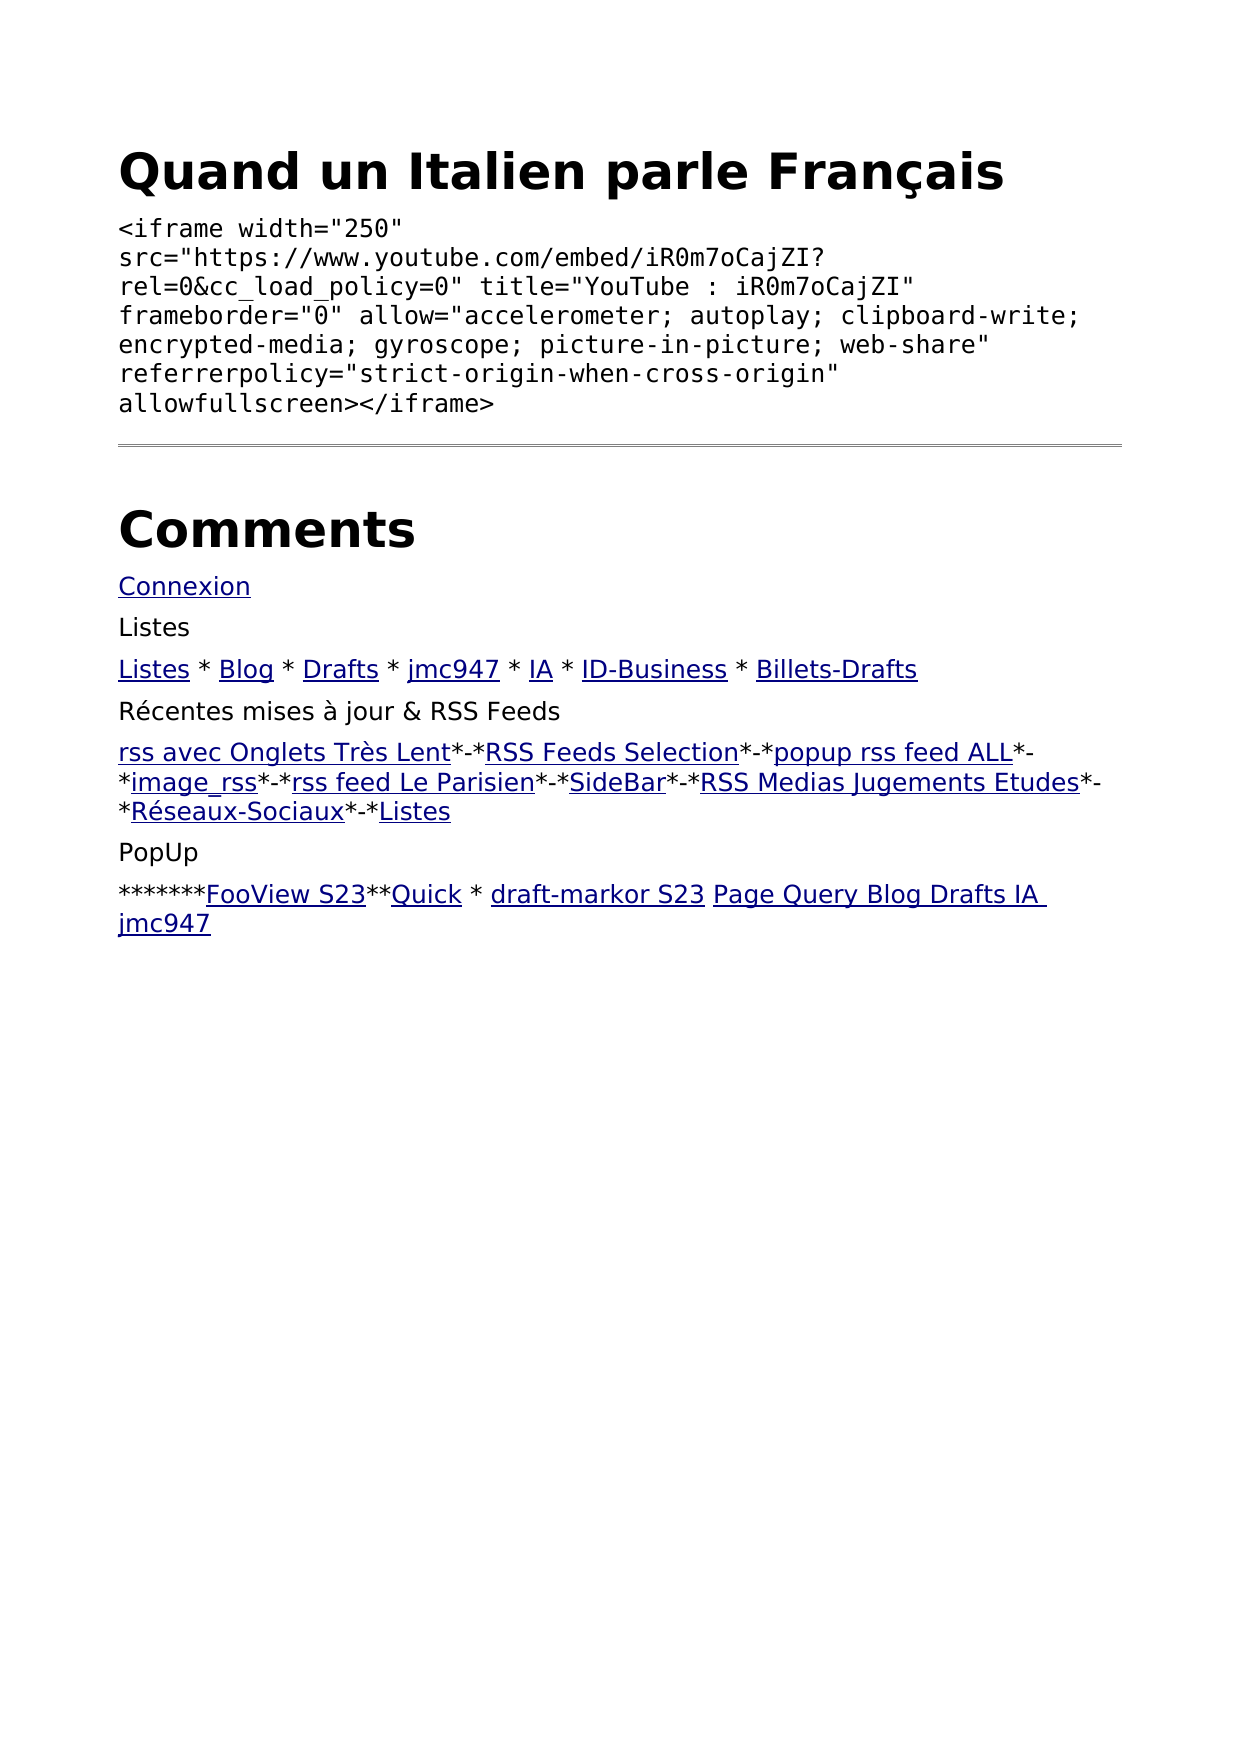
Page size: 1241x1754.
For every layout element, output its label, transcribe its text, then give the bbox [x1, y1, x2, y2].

text PopUp [118, 838, 1122, 868]
text Listes [118, 613, 1122, 643]
text <iframe width="250" src="https://www.youtube.com/embed/iR0m7oCajZI?rel=0&cc_load_policy=0" title="YouTube : iR0m7oCajZI" frameborder="0" allow="accelerometer; autoplay; clipboard-write; encrypted-media; gyroscope; picture-in-picture; web-share" referrerpolicy="strict-origin-when-cross-origin" allowfullscreen></iframe> [118, 214, 1122, 418]
text Listes * Blog * Drafts * jmc947 * IA * ID-Business * Billets-Drafts [118, 655, 1122, 684]
text Récentes mises à jour & RSS Feeds [118, 697, 1122, 726]
subtitle Comments [118, 501, 1122, 559]
text Connexion [118, 572, 1122, 601]
subtitle Quand un Italien parle Français [118, 143, 1122, 201]
text *******FooView S23**Quick * draft-markor S23 Page Query Blog Drafts IA jmc947 [118, 880, 1122, 938]
text rss avec Onglets Très Lent*-*RSS Feeds Selection*-*popup rss feed ALL*-*image_rss*-*rss feed Le Parisien*-*SideBar*-*RSS Medias Jugements Etudes*-*Réseaux-Sociaux*-*Listes [118, 738, 1122, 826]
